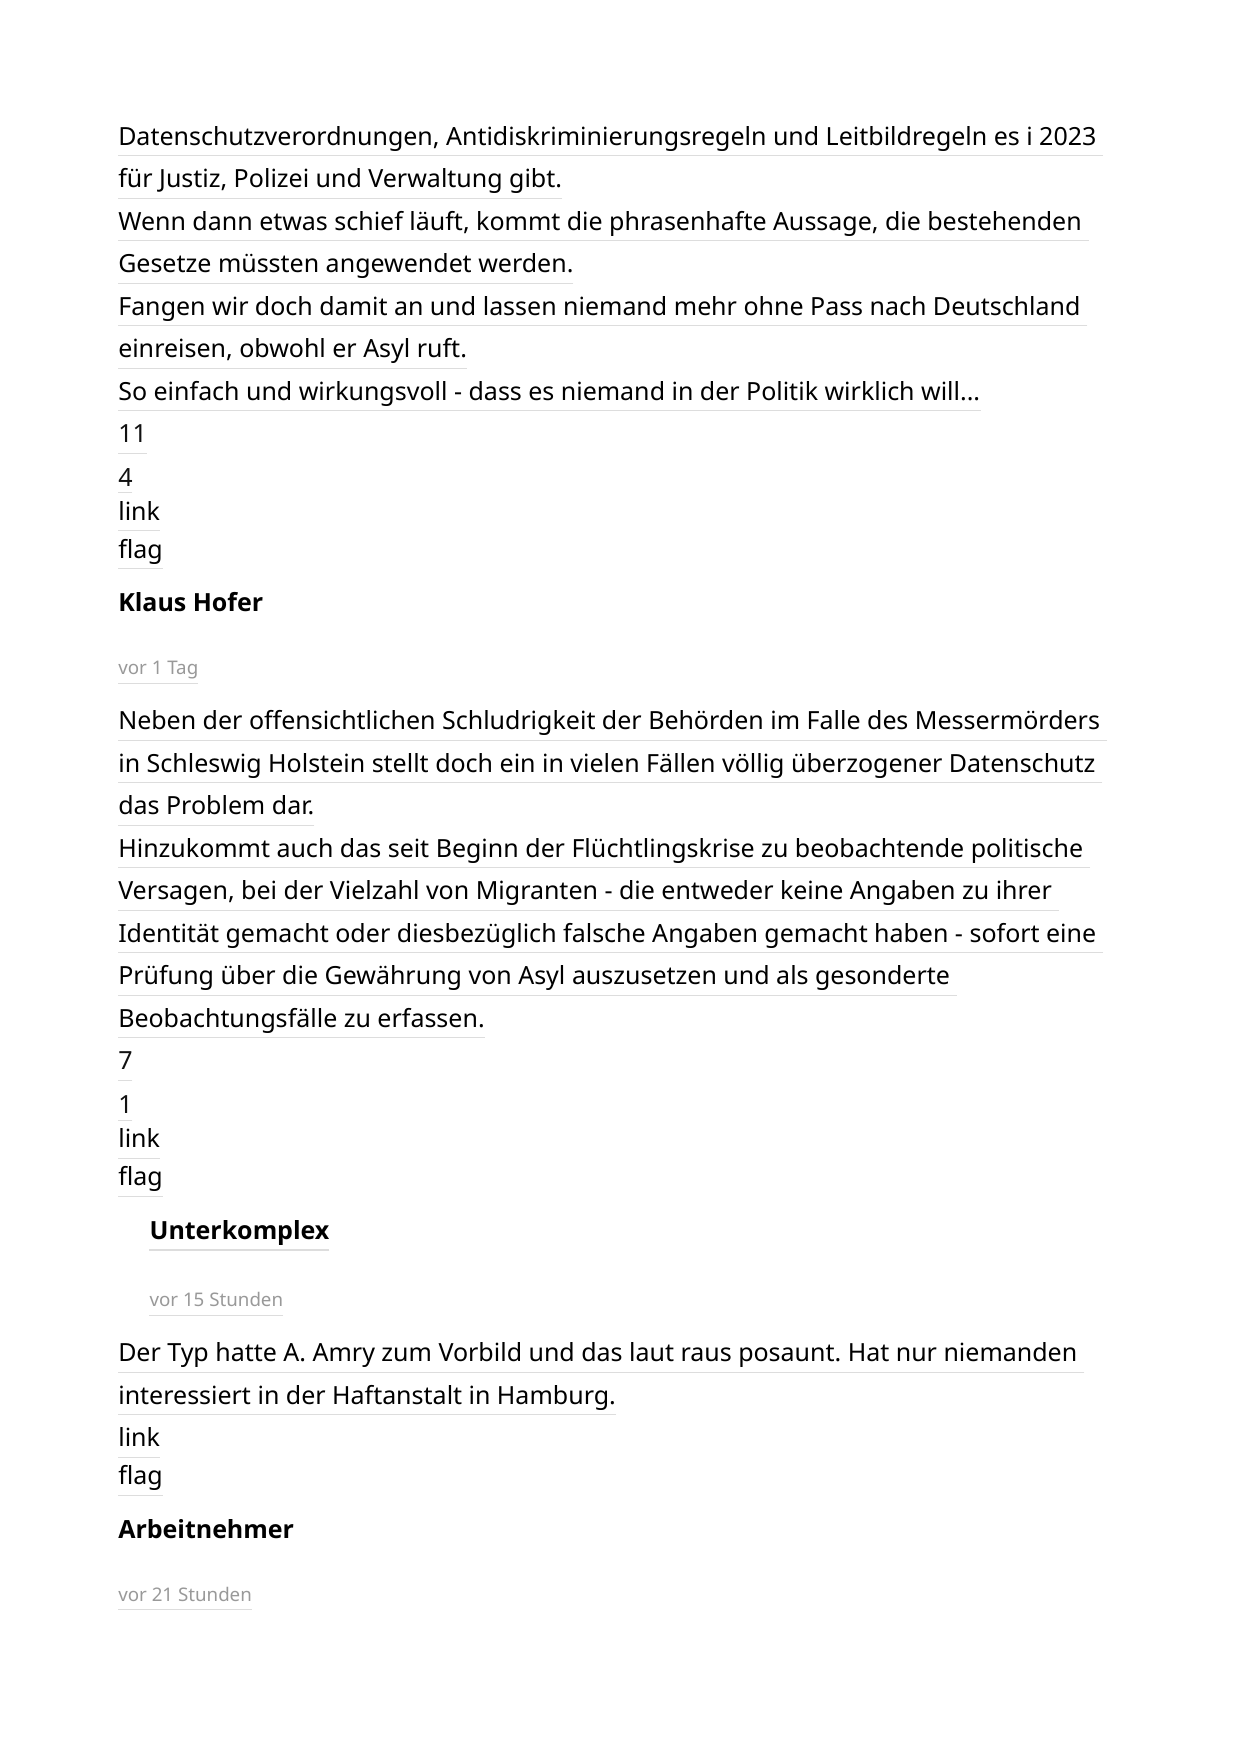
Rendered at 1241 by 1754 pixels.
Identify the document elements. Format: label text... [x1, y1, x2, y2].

text 1 [118, 1086, 1122, 1121]
text Datenschutzverordnungen, Antidiskriminierungsregeln und Leitbildregeln es i 2023 für Justiz, Polizei und Verwaltung gibt. Wenn dann etwas schief läuft, kommt die phrasenhafte Aussage, die bestehenden Gesetze müssten angewendet werden. Fangen wir doch damit an und lassen niemand mehr ohne Pass nach Deutschland einreisen, obwohl er Asyl ruft. So einfach und wirkungsvoll - dass es niemand in der Politik wirklich will... [118, 118, 1122, 411]
text vor 21 Stunden [118, 1581, 1117, 1610]
text vor 1 Tag [118, 654, 1117, 684]
text link [118, 493, 1122, 531]
text Neben der offensichtlichen Schludrigkeit der Behörden im Falle des Messermörders in Schleswig Holstein stellt doch ein in vielen Fällen völlig überzogener Datenschutz das Problem dar. Hinzukommt auch das seit Beginn der Flüchtlingskrise zu beobachtende politische Versagen, bei der Vielzahl von Migranten - die entweder keine Angaben zu ihrer Identität gemacht oder diesbezüglich falsche Angaben gemacht haben - sofort eine Prüfung über die Gewährung von Asyl auszusetzen und als gesonderte Beobachtungsfälle zu erfassen. [118, 703, 1122, 1038]
text 7 [118, 1043, 1122, 1081]
text 11 [118, 416, 1122, 454]
text link [118, 1420, 1122, 1458]
text vor 15 Stunden [149, 1286, 1117, 1316]
text flag [118, 1458, 1122, 1496]
text link [118, 1121, 1122, 1159]
text Unterkomplex [149, 1212, 1122, 1251]
text Arbeitnehmer [118, 1511, 1122, 1546]
text 4 [118, 458, 1122, 493]
text Der Typ hatte A. Amry zum Vorbild und das laut raus posaunt. Hat nur niemanden interessiert in der Haftanstalt in Hamburg. [118, 1335, 1122, 1415]
text flag [118, 531, 1122, 569]
text flag [118, 1159, 1122, 1197]
text Klaus Hofer [118, 585, 1122, 619]
